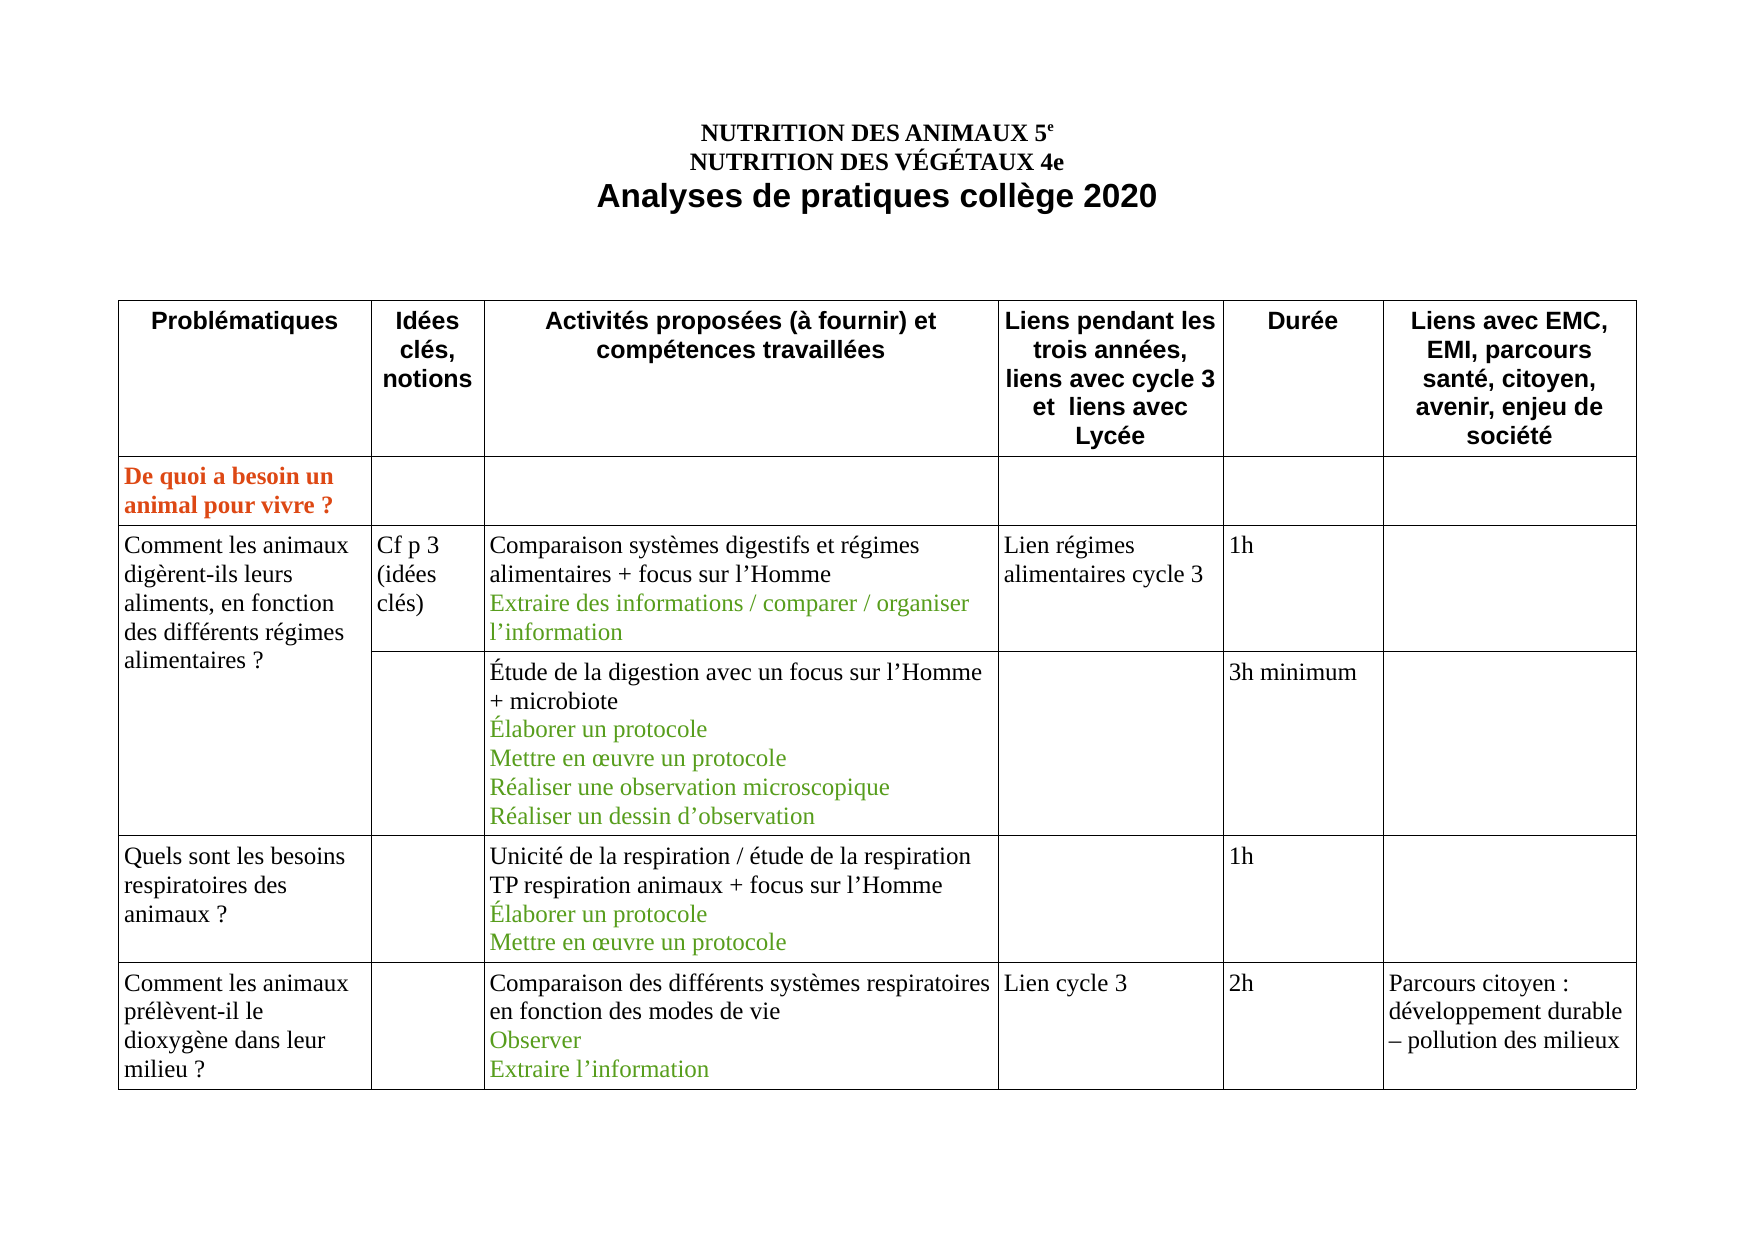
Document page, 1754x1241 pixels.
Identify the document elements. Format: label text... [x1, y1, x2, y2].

table_cell 3h minimum [1224, 652, 1383, 835]
table_cell Comparaison des différents systèmes respiratoires en fonction des modes de vie Observer Extraire l’information [485, 963, 998, 1088]
table_cell Cf p 3 (idées clés) [372, 526, 484, 651]
table_header Problématiques [119, 301, 371, 456]
table_cell [372, 457, 484, 525]
table_cell [1384, 526, 1636, 651]
table_cell Étude de la digestion avec un focus sur l’Homme + microbiote Élaborer un protocole Mettre en œuvre un protocole Réaliser une observation microscopique Réaliser un dessin d’observation [485, 652, 998, 835]
table_cell [999, 652, 1223, 835]
table_header Liens avec EMC, EMI, parcours santé, citoyen, avenir, enjeu de société [1384, 301, 1636, 456]
table_cell Parcours citoyen : développement durable – pollution des milieux [1384, 963, 1636, 1088]
table_cell Comparaison systèmes digestifs et régimes alimentaires + focus sur l’Homme Extraire des informations / comparer / organiser l’information [485, 526, 998, 651]
table_cell 2h [1224, 963, 1383, 1088]
text NUTRITION DES VÉGÉTAUX 4e [118, 147, 1636, 176]
table_header Liens pendant les trois années, liens avec cycle 3 et liens avec Lycée [999, 301, 1223, 456]
table_cell Unicité de la respiration / étude de la respiration TP respiration animaux + focus sur l’Homme Élaborer un protocole Mettre en œuvre un protocole [485, 836, 998, 962]
table_cell [999, 836, 1223, 962]
table_cell [372, 963, 484, 1088]
table_cell [1384, 652, 1636, 835]
table_cell 1h [1224, 526, 1383, 651]
table_cell Quels sont les besoins respiratoires des animaux ? [119, 836, 371, 962]
table_cell Lien cycle 3 [999, 963, 1223, 1088]
text NUTRITION DES ANIMAUX 5e [118, 118, 1636, 147]
table_cell [372, 652, 484, 835]
table_cell Comment les animaux digèrent-ils leurs aliments, en fonction des différents régimes alimentaires ? [119, 526, 371, 835]
table_cell 1h [1224, 836, 1383, 962]
table_header Idées clés, notions [372, 301, 484, 456]
table_cell Comment les animaux prélèvent-il le dioxygène dans leur milieu ? [119, 963, 371, 1088]
text Analyses de pratiques collège 2020 [118, 176, 1636, 214]
table_cell [999, 457, 1223, 525]
table_cell Lien régimes alimentaires cycle 3 [999, 526, 1223, 651]
table_cell De quoi a besoin un animal pour vivre ? [119, 457, 371, 525]
table_header Activités proposées (à fournir) et compétences travaillées [485, 301, 998, 456]
table_cell [1384, 836, 1636, 962]
table_cell [1384, 457, 1636, 525]
table_header Durée [1224, 301, 1383, 456]
table_cell [372, 836, 484, 962]
table_cell [1224, 457, 1383, 525]
table_cell [485, 457, 998, 525]
